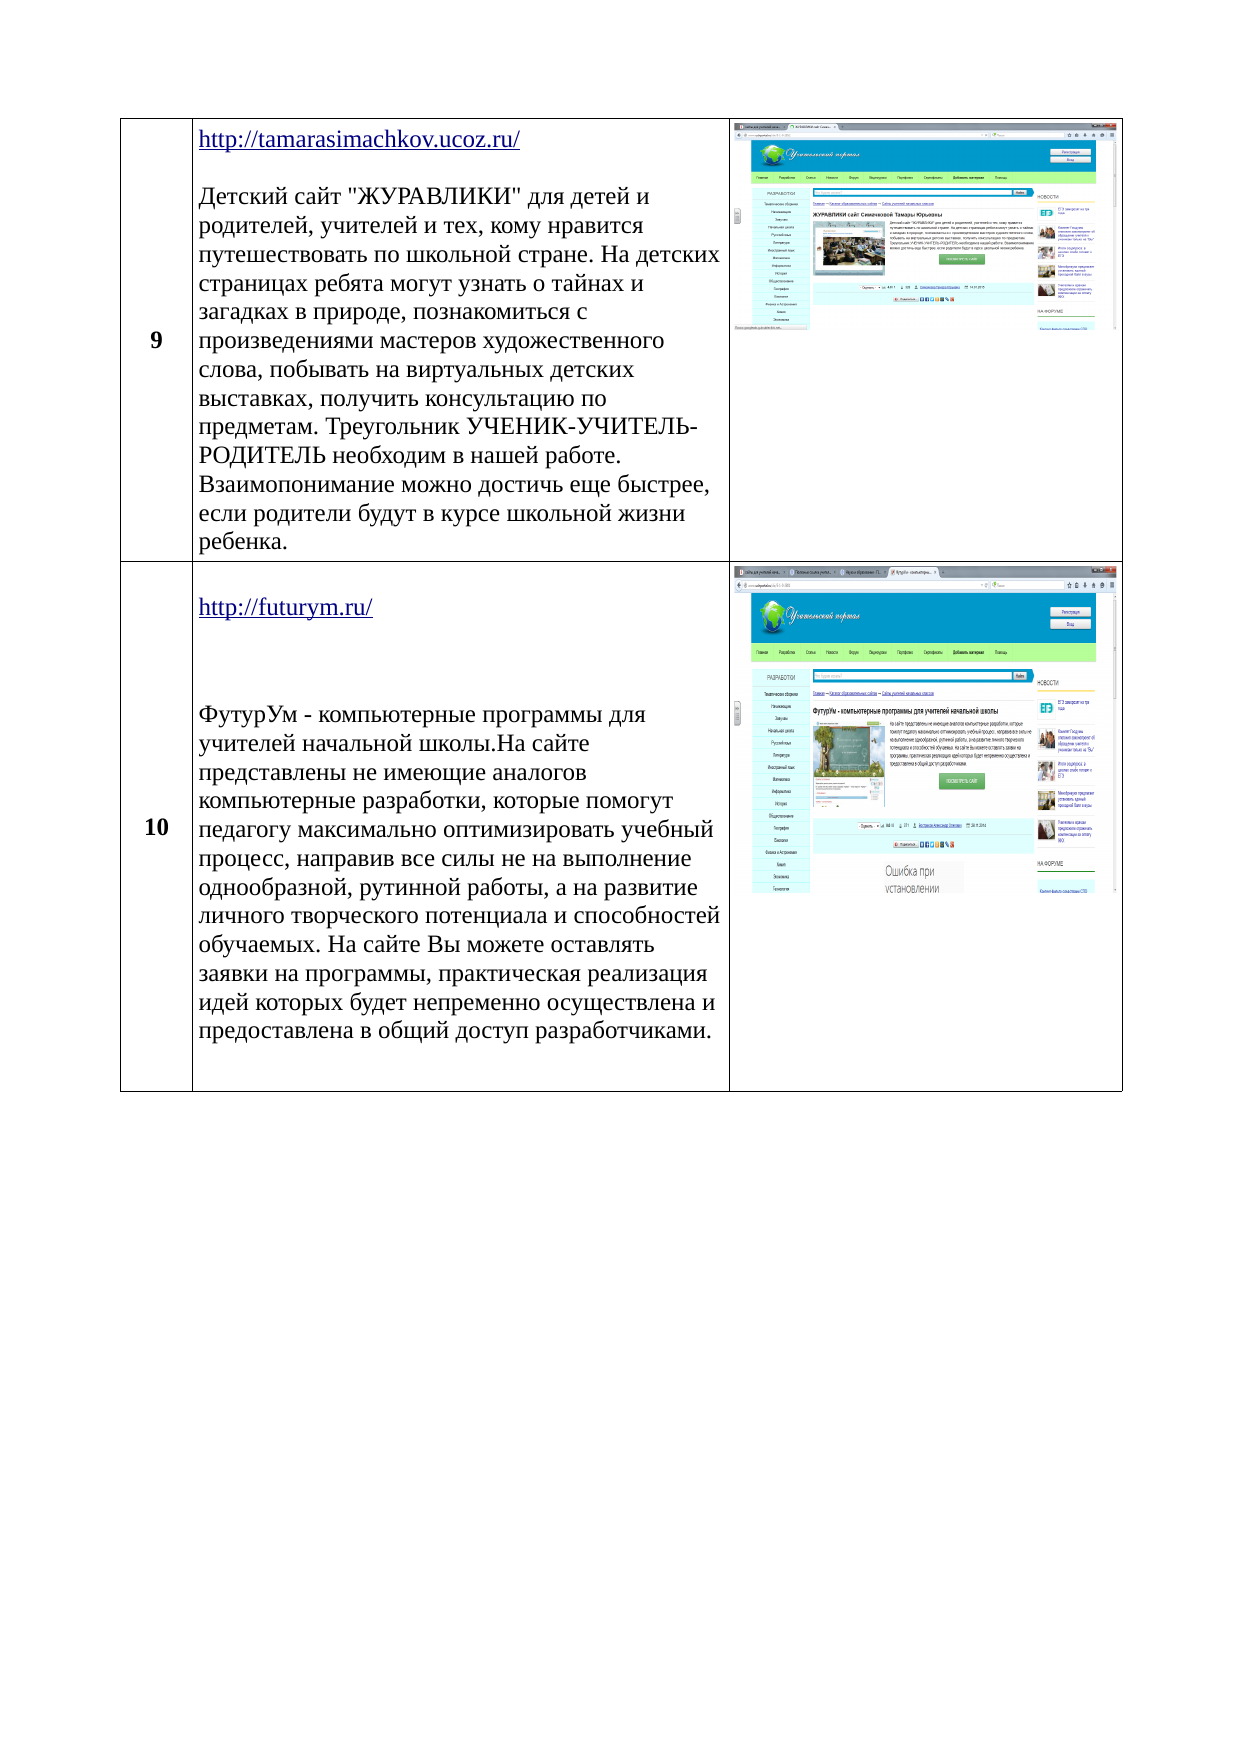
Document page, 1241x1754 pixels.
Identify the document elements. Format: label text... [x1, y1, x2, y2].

table_cell http://tamarasimachkov.ucoz.ru/ Детский сайт "ЖУРАВЛИКИ" для детей и родителей, учителей и тех, кому нравится путешествовать по школьной стране. На детских страницах ребята могут узнать о тайнах и загадках в природе, познакомиться с произведениями мастеров художественного слова, побывать на виртуальных детских выставках, получить консультацию по предметам. Треугольник УЧЕНИК-УЧИТЕЛЬ-РОДИТЕЛЬ необходим в нашей работе. Взаимопонимание можно достичь еще быстрее, если родители будут в курсе школьной жизни ребенка. [193, 119, 729, 561]
table_cell 9 [121, 119, 192, 561]
table_cell 10 [121, 562, 192, 1091]
picture [734, 123, 1117, 330]
table_cell [730, 562, 1122, 1091]
picture [734, 566, 1117, 893]
table_cell http://futurym.ru/ ФутурУм - компьютерные программы для учителей начальной школы.На сайте представлены не имеющие аналогов компьютерные разработки, которые помогут педагогу максимально оптимизировать учебный процесс, направив все силы не на выполнение однообразной, рутинной работы, а на развитие личного творческого потенциала и способностей обучаемых. На сайте Вы можете оставлять заявки на программы, практическая реализация идей которых будет непременно осуществлена и предоставлена в общий доступ разработчиками. [193, 562, 729, 1091]
table_cell [730, 119, 1122, 561]
